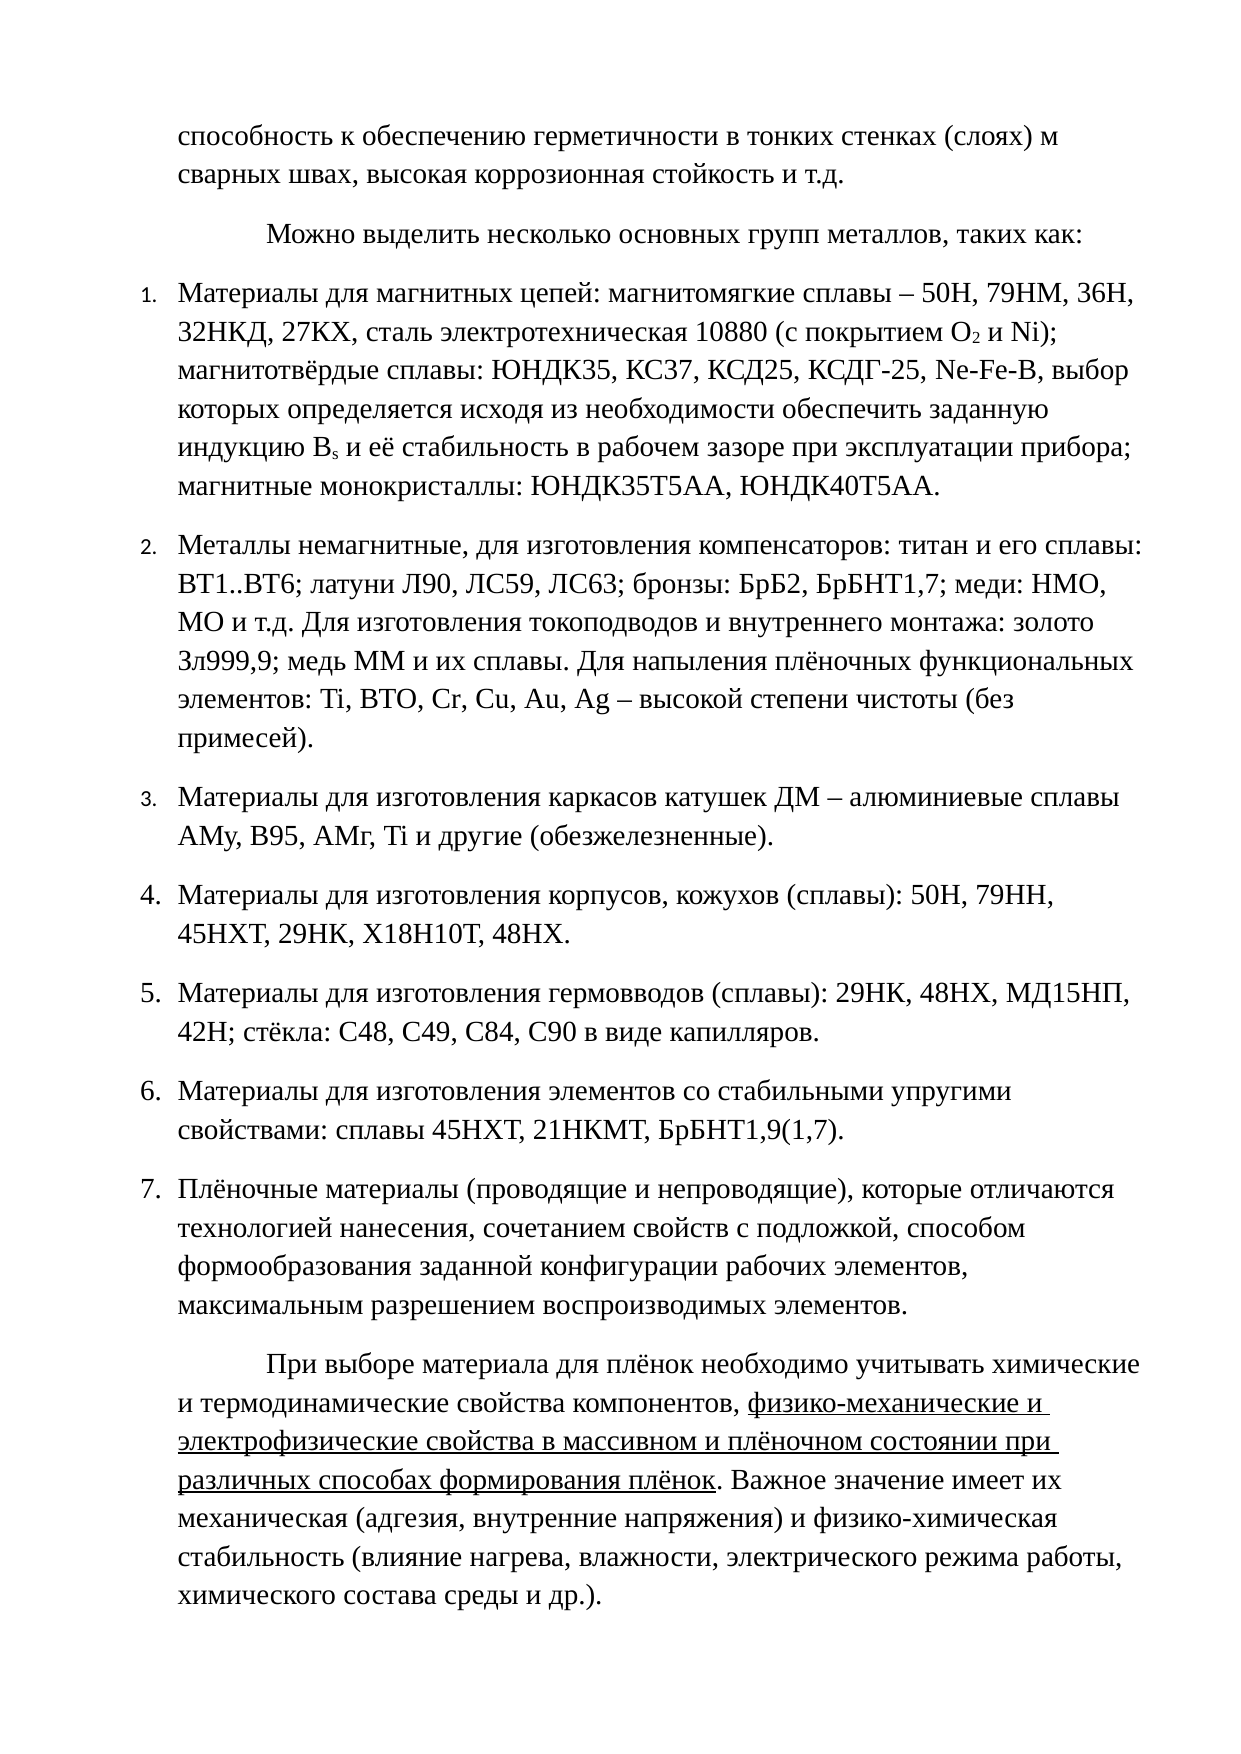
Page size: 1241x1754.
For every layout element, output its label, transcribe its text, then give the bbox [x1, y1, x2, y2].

list Материалы для изготовления каркасов катушек ДМ – алюминиевые сплавы АМу, В95, АМг, Ti и другие (обезжелезненные). [140, 779, 1152, 852]
text При выборе материала для плёнок необходимо учитывать химические и термодинамические свойства компонентов, физико-механические и электрофизические свойства в массивном и плёночном состоянии при различных способах формирования плёнок. Важное значение имеет их механическая (адгезия, внутренние напряжения) и физико-химическая стабильность (влияние нагрева, влажности, электрического режима работы, химического состава среды и др.). [177, 1346, 1152, 1611]
list Материалы для магнитных цепей: магнитомягкие сплавы – 50Н, 79НМ, 36Н, 32НКД, 27КХ, сталь электротехническая 10880 (с покрытием О2 и Ni); магнитотвёрдые сплавы: ЮНДК35, КС37, КСД25, КСДГ-25, Ne-Fe-B, выбор которых определяется исходя из необходимости обеспечить заданную индукцию Bs и её стабильность в рабочем зазоре при эксплуатации прибора; магнитные монокристаллы: ЮНДК35Т5AA, ЮНДК40Т5АА. [140, 275, 1152, 502]
list Материалы для изготовления корпусов, кожухов (сплавы): 50Н, 79НН, 45НХТ, 29НК, Х18Н10Т, 48НХ. [140, 877, 1152, 949]
list Материалы для изготовления элементов со стабильными упругими свойствами: сплавы 45НХТ, 21НКМТ, БрБНТ1,9(1,7). [140, 1073, 1152, 1145]
list Материалы для изготовления гермовводов (сплавы): 29НК, 48НХ, МД15НП, 42Н; стёкла: С48, С49, С84, С90 в виде капилляров. [140, 975, 1152, 1047]
list Металлы немагнитные, для изготовления компенсаторов: титан и его сплавы: ВТ1..ВТ6; латуни Л90, ЛС59, ЛС63; бронзы: БрБ2, БрБНТ1,7; меди: НМО, МО и т.д. Для изготовления токоподводов и внутреннего монтажа: золото Зл999,9; медь ММ и их сплавы. Для напыления плёночных функциональных элементов: Ti, ВТО, Cr, Cu, Au, Ag – высокой степени чистоты (без примесей). [140, 527, 1152, 754]
text Можно выделить несколько основных групп металлов, таких как: [177, 216, 1152, 249]
list Плёночные материалы (проводящие и непроводящие), которые отличаются технологией нанесения, сочетанием свойств с подложкой, способом формообразования заданной конфигурации рабочих элементов, максимальным разрешением воспроизводимых элементов. [140, 1171, 1152, 1320]
text способность к обеспечению герметичности в тонких стенках (слоях) м сварных швах, высокая коррозионная стойкость и т.д. [177, 118, 1152, 190]
